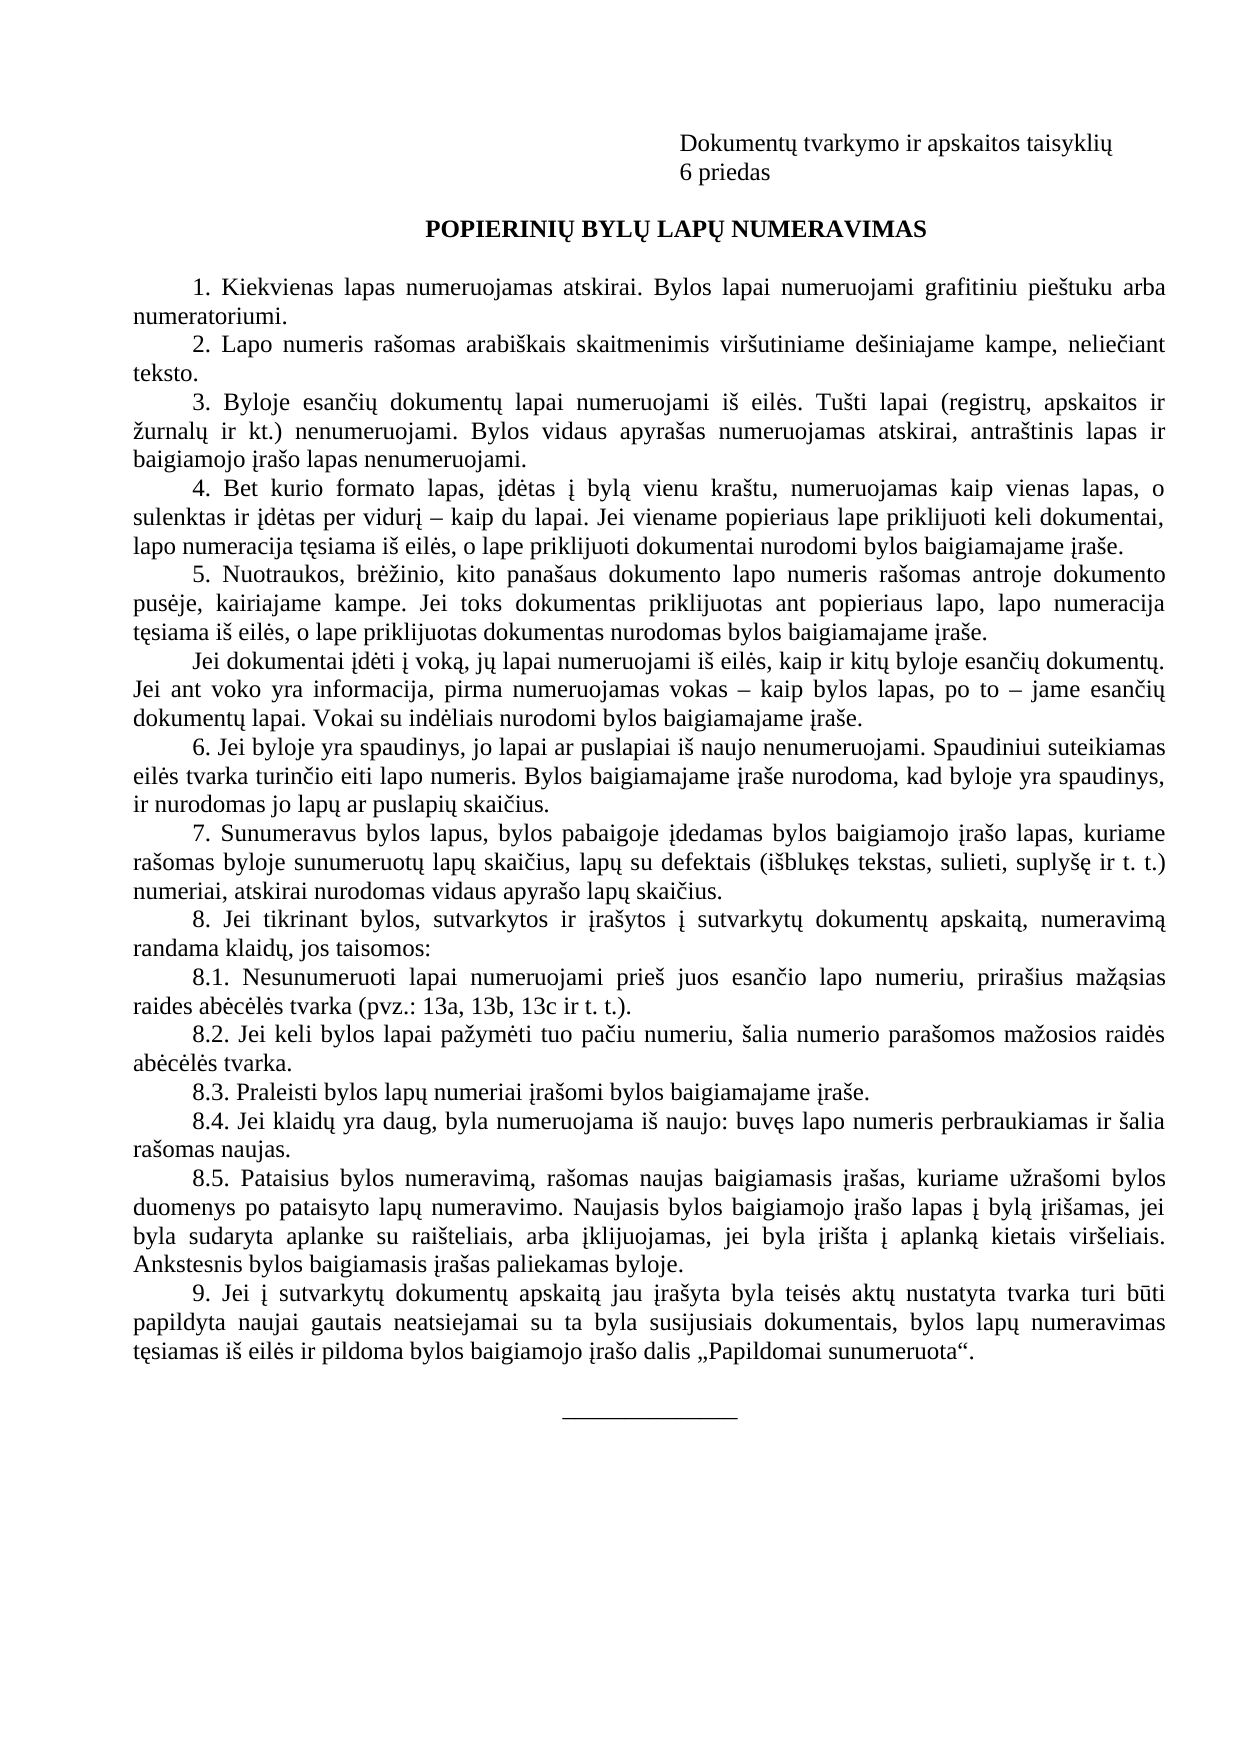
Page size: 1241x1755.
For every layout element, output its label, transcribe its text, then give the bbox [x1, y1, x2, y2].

text 8.3. Praleisti bylos lapų numeriai įrašomi bylos baigiamajame įraše. [133, 1077, 1167, 1106]
text 8.2. Jei keli bylos lapai pažymėti tuo pačiu numeriu, šalia numerio parašomos mažosios raidės abėcėlės tvarka. [133, 1019, 1167, 1077]
text 6 priedas [679, 157, 1167, 186]
text 7. Sunumeravus bylos lapus, bylos pabaigoje įdedamas bylos baigiamojo įrašo lapas, kuriame rašomas byloje sunumeruotų lapų skaičius, lapų su defektais (išblukęs tekstas, sulieti, suplyšę ir t. t.) numeriai, atskirai nurodomas vidaus apyrašo lapų skaičius. [133, 818, 1167, 904]
text 9. Jei į sutvarkytų dokumentų apskaitą jau įrašyta byla teisės aktų nustatyta tvarka turi būti papildyta naujai gautais neatsiejamai su ta byla susijusiais dokumentais, bylos lapų numeravimas tęsiamas iš eilės ir pildoma bylos baigiamojo įrašo dalis „Papildomai sunumeruota“. [133, 1278, 1167, 1364]
text 8.1. Nesunumeruoti lapai numeruojami prieš juos esančio lapo numeriu, prirašius mažąsias raides abėcėlės tvarka (pvz.: 13a, 13b, 13c ir t. t.). [133, 962, 1167, 1019]
text ______________ [133, 1393, 1167, 1422]
text 1. Kiekvienas lapas numeruojamas atskirai. Bylos lapai numeruojami grafitiniu pieštuku arba numeratoriumi. [133, 272, 1167, 329]
text 8.4. Jei klaidų yra daug, byla numeruojama iš naujo: buvęs lapo numeris perbraukiamas ir šalia rašomas naujas. [133, 1106, 1167, 1163]
text POPIERINIŲ BYLŲ LAPŲ NUMERAVIMAS [133, 214, 1167, 243]
text 8.5. Pataisius bylos numeravimą, rašomas naujas baigiamasis įrašas, kuriame užrašomi bylos duomenys po pataisyto lapų numeravimo. Naujasis bylos baigiamojo įrašo lapas į bylą įrišamas, jei byla sudaryta aplanke su raišteliais, arba įklijuojamas, jei byla įrišta į aplanką kietais viršeliais. Ankstesnis bylos baigiamasis įrašas paliekamas byloje. [133, 1163, 1167, 1278]
text 6. Jei byloje yra spaudinys, jo lapai ar puslapiai iš naujo nenumeruojami. Spaudiniui suteikiamas eilės tvarka turinčio eiti lapo numeris. Bylos baigiamajame įraše nurodoma, kad byloje yra spaudinys, ir nurodomas jo lapų ar puslapių skaičius. [133, 732, 1167, 818]
text 8. Jei tikrinant bylos, sutvarkytos ir įrašytos į sutvarkytų dokumentų apskaitą, numeravimą randama klaidų, jos taisomos: [133, 904, 1167, 962]
text Dokumentų tvarkymo ir apskaitos taisyklių [583, 128, 1167, 157]
text 2. Lapo numeris rašomas arabiškais skaitmenimis viršutiniame dešiniajame kampe, neliečiant teksto. [133, 329, 1167, 387]
text 5. Nuotraukos, brėžinio, kito panašaus dokumento lapo numeris rašomas antroje dokumento pusėje, kairiajame kampe. Jei toks dokumentas priklijuotas ant popieriaus lapo, lapo numeracija tęsiama iš eilės, o lape priklijuotas dokumentas nurodomas bylos baigiamajame įraše. [133, 559, 1167, 646]
text 3. Byloje esančių dokumentų lapai numeruojami iš eilės. Tušti lapai (registrų, apskaitos ir žurnalų ir kt.) nenumeruojami. Bylos vidaus apyrašas numeruojamas atskirai, antraštinis lapas ir baigiamojo įrašo lapas nenumeruojami. [133, 387, 1167, 473]
text 4. Bet kurio formato lapas, įdėtas į bylą vienu kraštu, numeruojamas kaip vienas lapas, o sulenktas ir įdėtas per vidurį – kaip du lapai. Jei viename popieriaus lape priklijuoti keli dokumentai, lapo numeracija tęsiama iš eilės, o lape priklijuoti dokumentai nurodomi bylos baigiamajame įraše. [133, 473, 1167, 559]
text Jei dokumentai įdėti į voką, jų lapai numeruojami iš eilės, kaip ir kitų byloje esančių dokumentų. Jei ant voko yra informacija, pirma numeruojamas vokas – kaip bylos lapas, po to – jame esančių dokumentų lapai. Vokai su indėliais nurodomi bylos baigiamajame įraše. [133, 646, 1167, 732]
